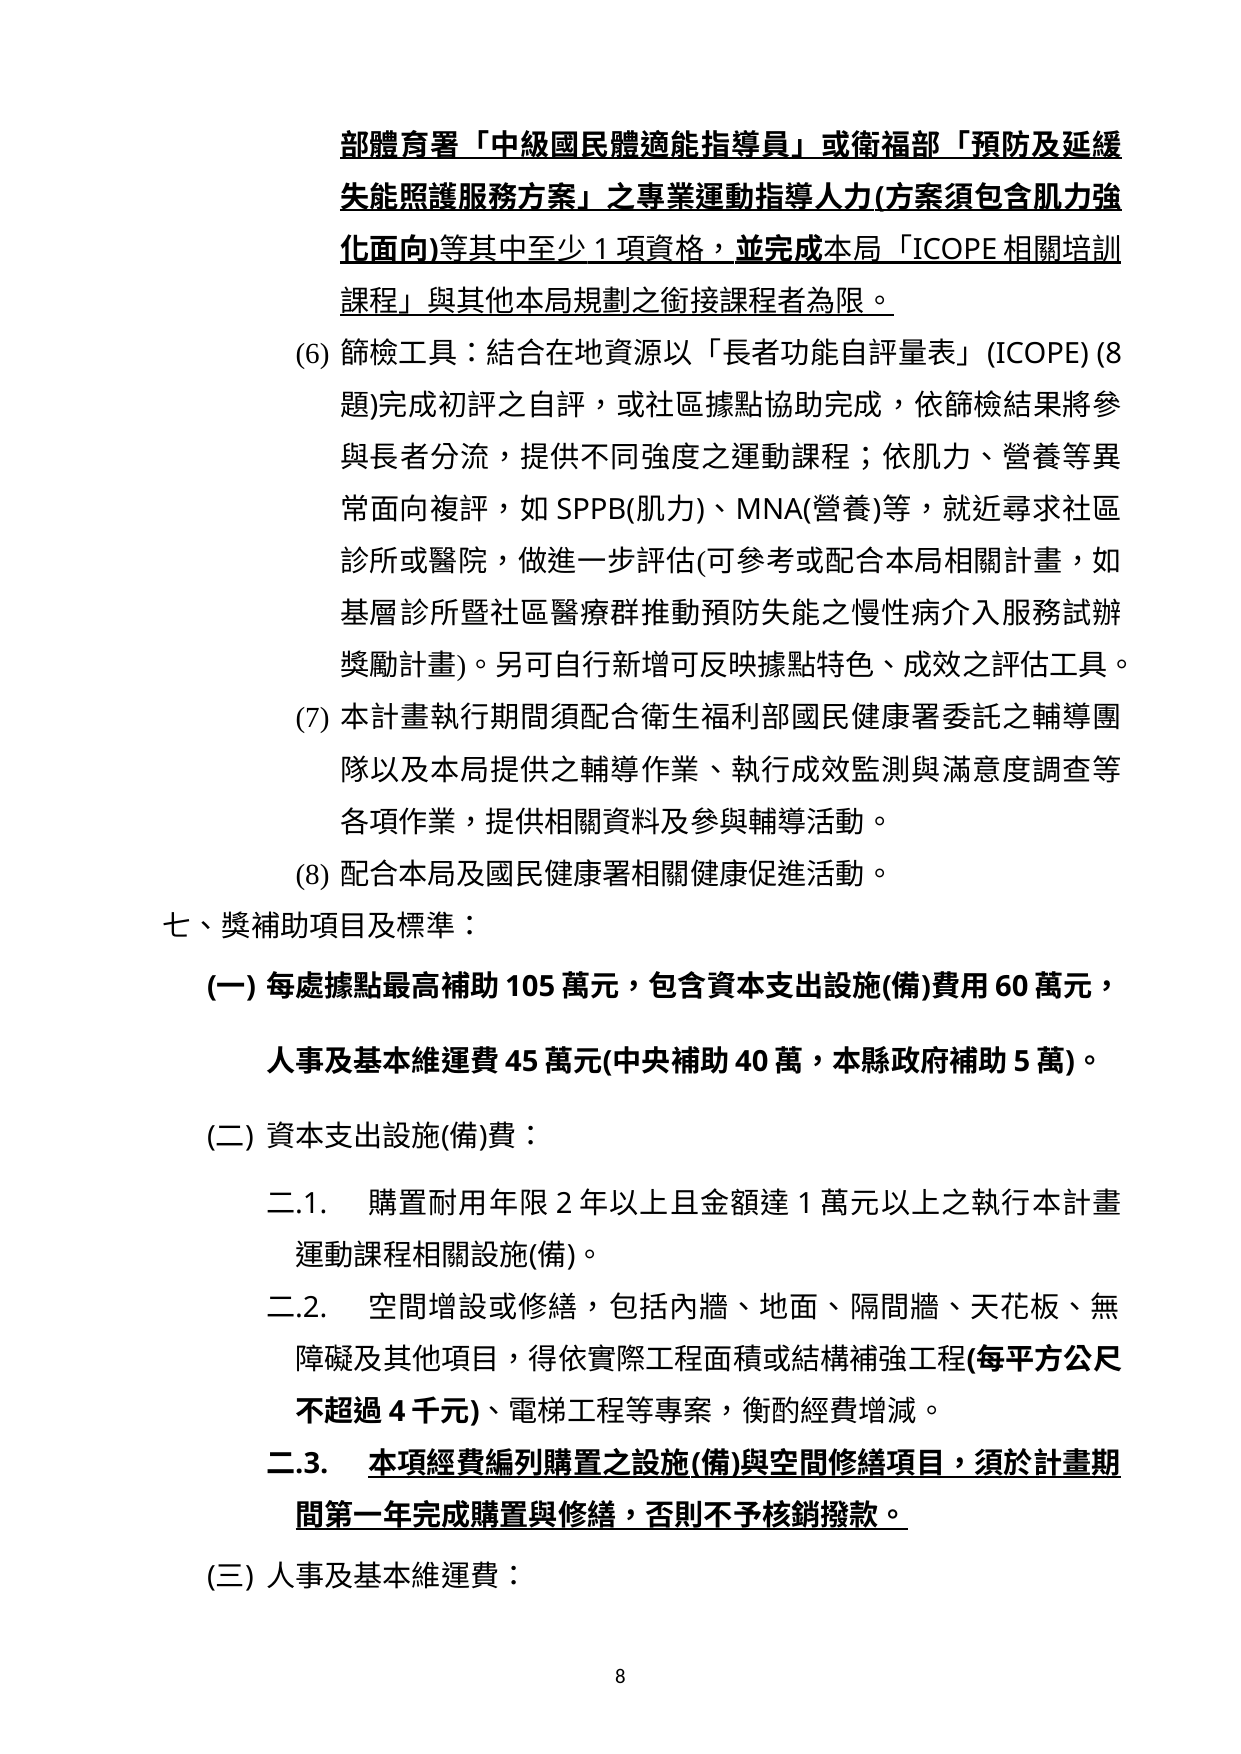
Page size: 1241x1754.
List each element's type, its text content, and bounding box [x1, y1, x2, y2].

list 部體育署「中級國民體適能指導員」或衛福部「預防及延緩失能照護服務方案」之專業運動指導人力(方案須包含肌力強化面向)等其中至少1項資格，並完成本局「ICOPE相關培訓課程」與其他本局規劃之銜接課程者為限。 [295, 113, 1122, 322]
list 空間增設或修繕，包括內牆、地面、隔間牆、天花板、無障礙及其他項目，得依實際工程面積或結構補強工程(每平方公尺不超過4千元)、電梯工程等專案，衡酌經費增減。 [266, 1276, 1122, 1432]
list 資本支出設施(備)費： [207, 1097, 1122, 1172]
list 篩檢工具：結合在地資源以「長者功能自評量表」(ICOPE) (8題)完成初評之自評，或社區據點協助完成，依篩檢結果將參與長者分流，提供不同強度之運動課程；依肌力、營養等異常面向複評，如SPPB(肌力)、MNA(營養)等，就近尋求社區診所或醫院，做進一步評估(可參考或配合本局相關計畫，如基層診所暨社區醫療群推動預防失能之慢性病介入服務試辦獎勵計畫)。另可自行新增可反映據點特色、成效之評估工具。 [295, 322, 1122, 686]
list 本計畫執行期間須配合衛生福利部國民健康署委託之輔導團隊以及本局提供之輔導作業、執行成效監測與滿意度調查等各項作業，提供相關資料及參與輔導活動。 [295, 686, 1122, 842]
list 獎補助項目及標準： [162, 894, 1122, 947]
list 配合本局及國民健康署相關健康促進活動。 [295, 842, 1122, 894]
list 本項經費編列購置之設施(備)與空間修繕項目，須於計畫期間第一年完成購置與修繕，否則不予核銷撥款。 [266, 1432, 1122, 1536]
list 人事及基本維運費： [207, 1536, 1122, 1611]
list 每處據點最高補助105萬元，包含資本支出設施(備)費用60萬元，人事及基本維運費45萬元(中央補助40萬，本縣政府補助5萬)。 [207, 947, 1122, 1097]
list 購置耐用年限2年以上且金額達1萬元以上之執行本計畫運動課程相關設施(備)。 [266, 1172, 1122, 1276]
